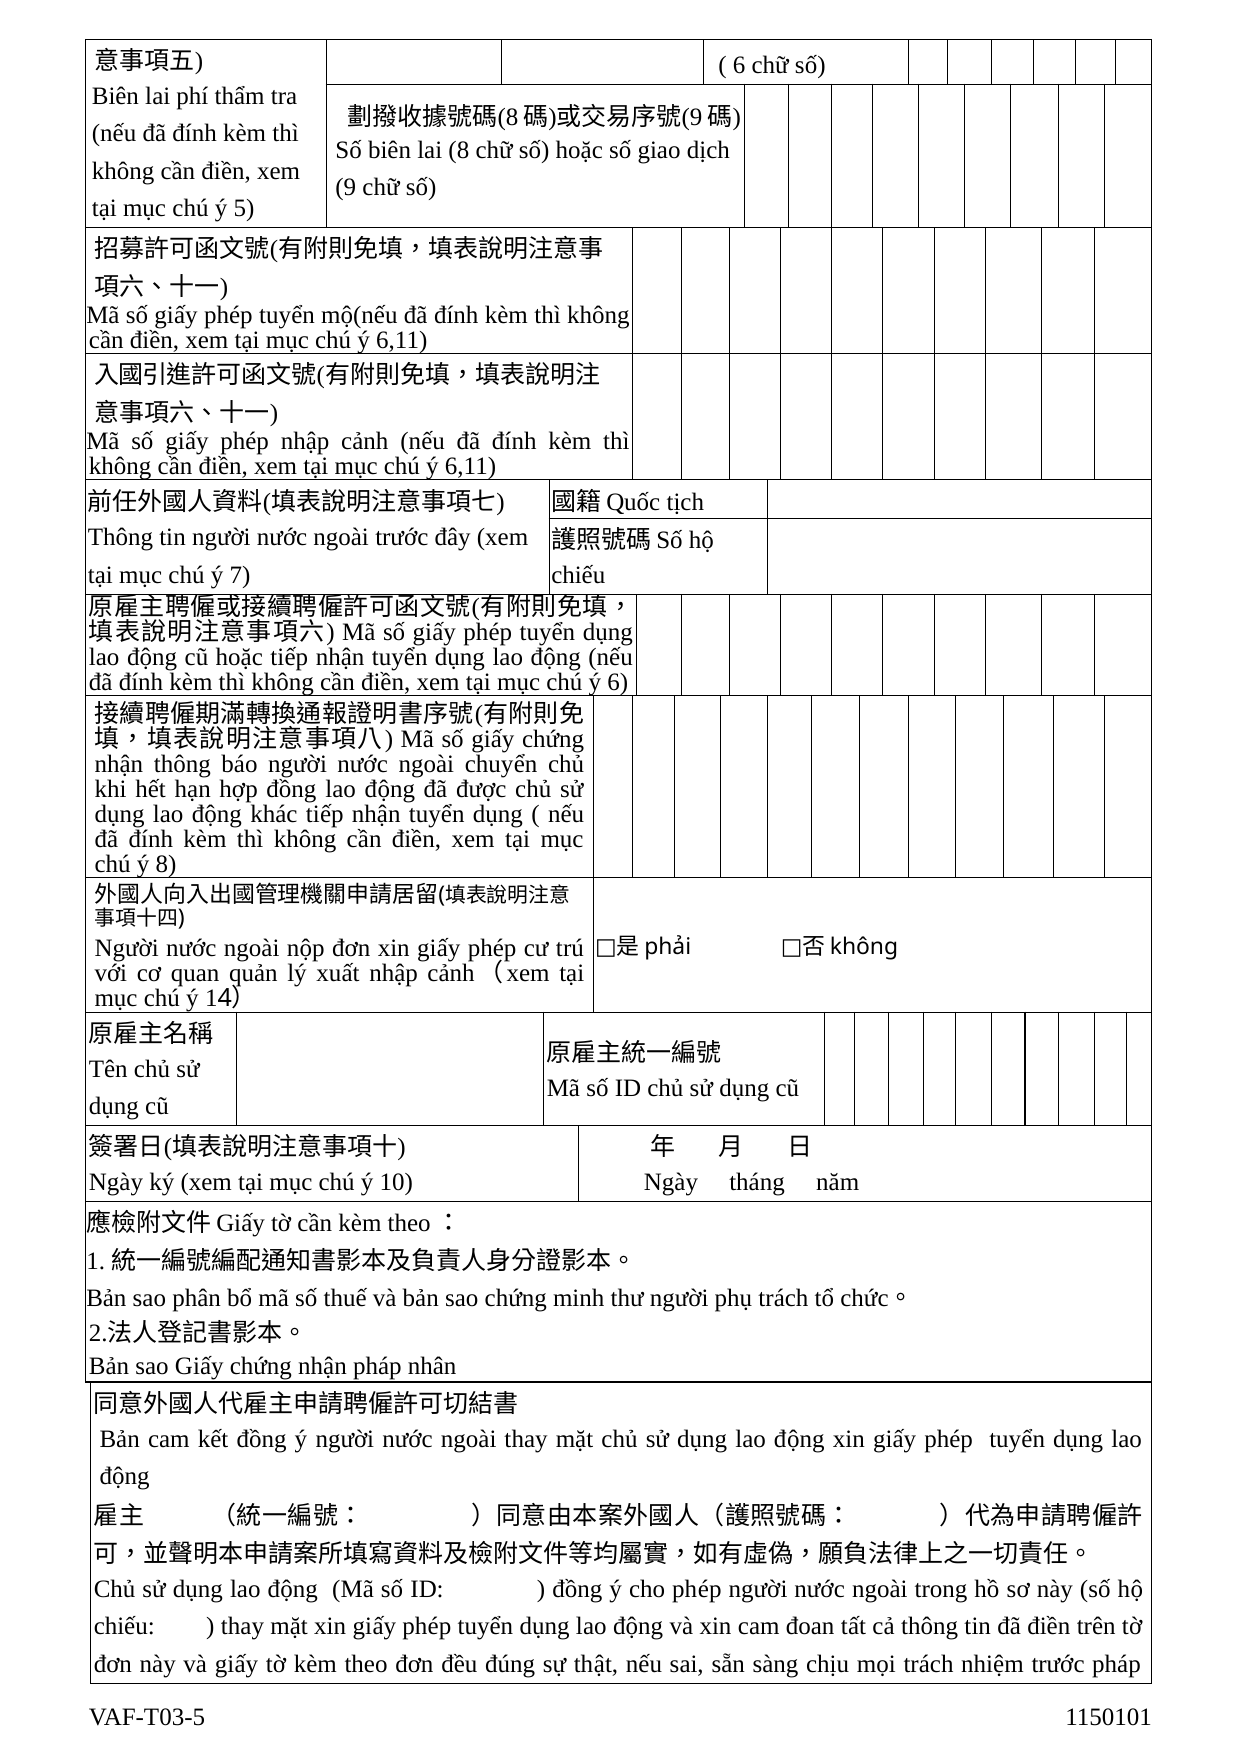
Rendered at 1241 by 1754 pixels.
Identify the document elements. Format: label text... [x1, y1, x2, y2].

table_cell 簽署日(填表說明注意事項十) Ngày ký (xem tại mục chú ý 10) [86, 1126, 578, 1201]
table_cell [965, 85, 1010, 227]
table_cell [682, 595, 729, 695]
table_cell [889, 1013, 923, 1125]
table_cell 護照號碼Số hộ chiếu [550, 519, 767, 594]
table_cell [948, 40, 991, 83]
table_cell 原雇主統一編號 Mã số ID chủ sử dụng cũ [544, 1013, 824, 1125]
table_cell [992, 1013, 1024, 1125]
table_cell [675, 696, 720, 877]
table_cell [781, 228, 831, 353]
table_cell 同意外國人代雇主申請聘僱許可切結書 Bản cam kết đồng ý người nước ngoài thay mặt chủ sử dụng lao động xin giấy phép tuyển dụng lao động 雇主 （統一編號： ）同意由本案外國人（護照號碼： ）代為申請聘僱許可，並聲明本申請案所填寫資料及檢附文件等均屬實，如有虛偽，願負法律上之一切責任。 Chủ sử dụng lao động (Mã số ID: ) đồng ý cho phép người nước ngoài trong hồ sơ này (số hộ chiếu: ) thay mặt xin giấy phép tuyển dụng lao động và xin cam đoan tất cả thông tin đã điền trên tờ đơn này và giấy tờ kèm theo đơn đều đúng sự thật, nếu sai, sẵn sàng chịu mọi trách nhiệm trước pháp [91, 1383, 1151, 1682]
table_cell [682, 228, 729, 353]
table_cell [883, 595, 934, 695]
table_cell [986, 228, 1041, 353]
table_cell [594, 696, 632, 877]
table_cell [721, 696, 767, 877]
table_cell [637, 595, 681, 695]
table_cell [956, 696, 1003, 877]
table_cell [633, 228, 681, 353]
table_cell [86, 1383, 90, 1682]
table_cell [919, 85, 964, 227]
table_cell ( 6 chữ số) [704, 40, 908, 83]
table_cell [1095, 354, 1151, 479]
table_cell [768, 696, 811, 877]
table_cell [832, 595, 882, 695]
table_cell [1095, 595, 1151, 695]
table_cell [768, 519, 1151, 594]
table_cell [730, 595, 780, 695]
table_cell [730, 354, 780, 479]
table_cell [986, 595, 1041, 695]
table_cell □是phải □否không [594, 878, 1151, 1012]
table_cell [883, 228, 934, 353]
table_cell [855, 1013, 888, 1125]
table_cell [633, 354, 681, 479]
table_cell [883, 354, 934, 479]
table_cell [832, 354, 882, 479]
table_cell [1127, 1013, 1151, 1125]
table_cell [1095, 1013, 1126, 1125]
table_cell [909, 40, 947, 83]
table_cell 原雇主名稱 Tên chủ sử dụng cũ [86, 1013, 236, 1125]
table_cell [1059, 85, 1104, 227]
table_cell [860, 696, 908, 877]
table_cell [909, 696, 955, 877]
table_cell [1095, 228, 1151, 353]
table_cell 接續聘僱期滿轉換通報證明書序號(有附則免填，填表說明注意事項八) Mã số giấy chứng nhận thông báo người nước ngoài chuyển chủ khi hết hạn hợp đồng lao động đã được chủ sử dụng lao động khác tiếp nhận tuyển dụng ( nếu đã đính kèm thì không cần điền, xem tại mục chú ý 8) [86, 696, 593, 877]
table_cell [745, 85, 788, 227]
table_cell [924, 1013, 955, 1125]
table_cell [992, 40, 1033, 83]
table_cell [956, 1013, 991, 1125]
table_cell [986, 354, 1041, 479]
table_cell [832, 85, 872, 227]
table_cell [935, 595, 985, 695]
table_cell [935, 228, 985, 353]
table_cell [633, 696, 674, 877]
table_cell [768, 480, 1151, 518]
table_cell [781, 354, 831, 479]
table_cell [327, 40, 501, 83]
table_cell 劃撥收據號碼(8碼)或交易序號(9碼) Số biên lai (8 chữ số) hoặc số giao dịch (9 chữ số) [327, 85, 744, 227]
table_cell [1034, 40, 1075, 83]
table_cell [1116, 40, 1151, 83]
table_cell [1042, 354, 1094, 479]
table_cell [1011, 85, 1058, 227]
table_cell [825, 1013, 854, 1125]
table_cell [502, 40, 703, 83]
table_cell 年 月 日 Ngày tháng năm [579, 1126, 1151, 1201]
table_cell 意事項五) Biên lai phí thẩm tra (nếu đã đính kèm thì không cần điền, xem tại mục chú ý 5) [86, 40, 326, 227]
table_cell 應檢附文件Giấy tờ cần kèm theo ： 1. 統一編號編配通知書影本及負責人身分證影本。 Bản sao phân bổ mã số thuế và bản sao chứng minh thư người phụ trách tổ chức。 2.法人登記書影本。 Bản sao Giấy chứng nhận pháp nhân [86, 1202, 1151, 1381]
table_cell [1105, 85, 1151, 227]
table_cell [1076, 40, 1115, 83]
table_cell [832, 228, 882, 353]
table_cell 前任外國人資料(填表說明注意事項七) Thông tin người nước ngoài trước đây (xem tại mục chú ý 7) [86, 480, 549, 594]
table_cell 外國人向入出國管理機關申請居留(填表說明注意事項十四) Người nước ngoài nộp đơn xin giấy phép cư trú với cơ quan quản lý xuất nhập cảnh（xem tại mục chú ý 14） [86, 878, 593, 1012]
table_cell [789, 85, 831, 227]
table_cell [1054, 696, 1104, 877]
table_cell [237, 1013, 543, 1125]
table_cell [1026, 1013, 1058, 1125]
table_cell [1042, 228, 1094, 353]
table_cell [730, 228, 780, 353]
table_cell [1004, 696, 1053, 877]
table_cell [873, 85, 918, 227]
table_cell [935, 354, 985, 479]
table_cell [812, 696, 859, 877]
table_cell [682, 354, 729, 479]
table_cell 招募許可函文號(有附則免填，填表說明注意事項六、十一) Mã số giấy phép tuyển mộ(nếu đã đính kèm thì không cần điền, xem tại mục chú ý 6,11) [86, 228, 632, 353]
table_cell [1059, 1013, 1094, 1125]
table_cell [1105, 696, 1151, 877]
table_cell 原雇主聘僱或接續聘僱許可函文號(有附則免填，填表說明注意事項六) Mã số giấy phép tuyển dụng lao động cũ hoặc tiếp nhận tuyển dụng lao động (nếu đã đính kèm thì không cần điền, xem tại mục chú ý 6) [86, 595, 636, 695]
table_cell [1042, 595, 1094, 695]
table_cell [781, 595, 831, 695]
table_cell 入國引進許可函文號(有附則免填，填表說明注意事項六、十一) Mã số giấy phép nhập cảnh (nếu đã đính kèm thì không cần điền, xem tại mục chú ý 6,11) [86, 354, 632, 479]
table_cell 國籍Quốc tịch [550, 480, 767, 518]
